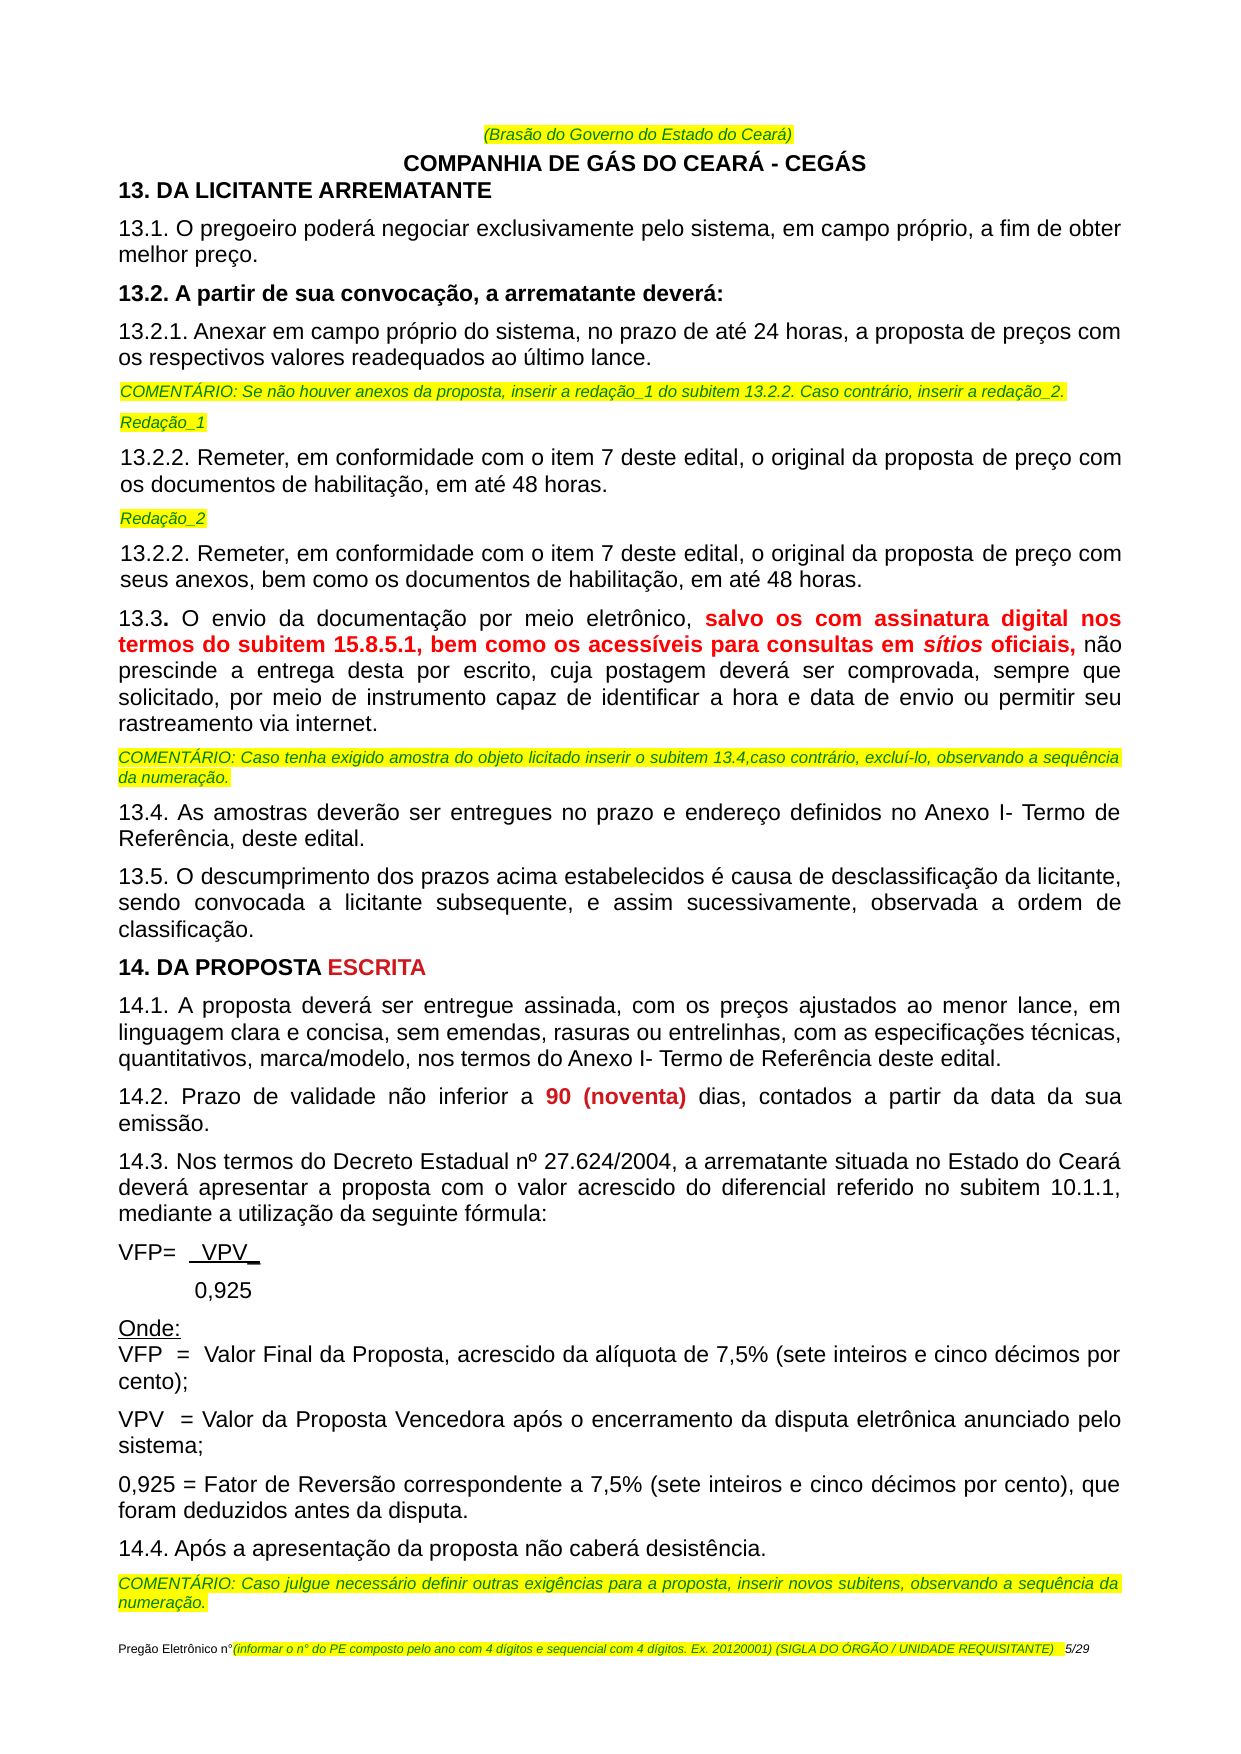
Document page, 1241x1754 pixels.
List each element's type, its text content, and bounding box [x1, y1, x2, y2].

text 13.2.2. Remeter, em conformidade com o item 7 deste edital, o original da proposta de preço com seus anexos, bem como os documentos de habilitação, em até 48 horas. [120, 540, 1122, 593]
text 0,925 = Fator de Reversão correspondente a 7,5% (sete inteiros e cinco décimos por cento), que foram deduzidos antes da disputa. [118, 1471, 1122, 1523]
text Onde: VFP = Valor Final da Proposta, acrescido da alíquota de 7,5% (sete inteiros e cinco décimos por cento); [118, 1315, 1122, 1394]
text VFP= VPV_ [118, 1239, 1122, 1265]
text COMENTÁRIO: Caso tenha exigido amostra do objeto licitado inserir o subitem 13.4,caso contrário, excluí-lo, observando a sequência da numeração. [118, 748, 1122, 787]
text Redação_1 [120, 413, 1122, 432]
text 13.2.2. Remeter, em conformidade com o item 7 deste edital, o original da proposta de preço com os documentos de habilitação, em até 48 horas. [120, 444, 1122, 497]
text 13.2. A partir de sua convocação, a arrematante deverá: [118, 279, 1122, 306]
text 13. DA LICITANTE ARREMATANTE [118, 177, 1122, 203]
text 14. DA PROPOSTA ESCRITA [118, 954, 1122, 980]
text 14.3. Nos termos do Decreto Estadual nº 27.624/2004, a arrematante situada no Estado do Ceará deverá apresentar a proposta com o valor acrescido do diferencial referido no subitem 10.1.1, mediante a utilização da seguinte fórmula: [118, 1148, 1122, 1227]
text 14.1. A proposta deverá ser entregue assinada, com os preços ajustados ao menor lance, em linguagem clara e concisa, sem emendas, rasuras ou entrelinhas, com as especificações técnicas, quantitativos, marca/modelo, nos termos do Anexo I- Termo de Referência deste edital. [118, 992, 1122, 1071]
text 13.5. O descumprimento dos prazos acima estabelecidos é causa de desclassificação da licitante, sendo convocada a licitante subsequente, e assim sucessivamente, observada a ordem de classificação. [118, 863, 1122, 942]
text 13.4. As amostras deverão ser entregues no prazo e endereço definidos no Anexo I- Termo de Referência, deste edital. [118, 798, 1122, 851]
text 14.4. Após a apresentação da proposta não caberá desistência. [118, 1535, 1122, 1562]
text 13.2.1. Anexar em campo próprio do sistema, no prazo de até 24 horas, a proposta de preços com os respectivos valores readequados ao último lance. [118, 318, 1122, 370]
text 0,925 [118, 1277, 1122, 1303]
text VPV = Valor da Proposta Vencedora após o encerramento da disputa eletrônica anunciado pelo sistema; [118, 1406, 1122, 1459]
text 13.1. O pregoeiro poderá negociar exclusivamente pelo sistema, em campo próprio, a fim de obter melhor preço. [118, 215, 1122, 268]
text COMENTÁRIO: Se não houver anexos da proposta, inserir a redação_1 do subitem 13.2.2. Caso contrário, inserir a redação_2. [120, 382, 1122, 401]
text 14.2. Prazo de validade não inferior a 90 (noventa) dias, contados a partir da data da sua emissão. [118, 1083, 1122, 1136]
text Redação_2 [120, 509, 1122, 528]
text 13.3. O envio da documentação por meio eletrônico, salvo os com assinatura digital nos termos do subitem 15.8.5.1, bem como os acessíveis para consultas em sítios oficiais, não prescinde a entrega desta por escrito, cuja postagem deverá ser comprovada, sempre que solicitado, por meio de instrumento capaz de identificar a hora e data de envio ou permitir seu rastreamento via internet. [118, 604, 1122, 736]
text COMENTÁRIO: Caso julgue necessário definir outras exigências para a proposta, inserir novos subitens, observando a sequência da numeração. [118, 1573, 1122, 1612]
